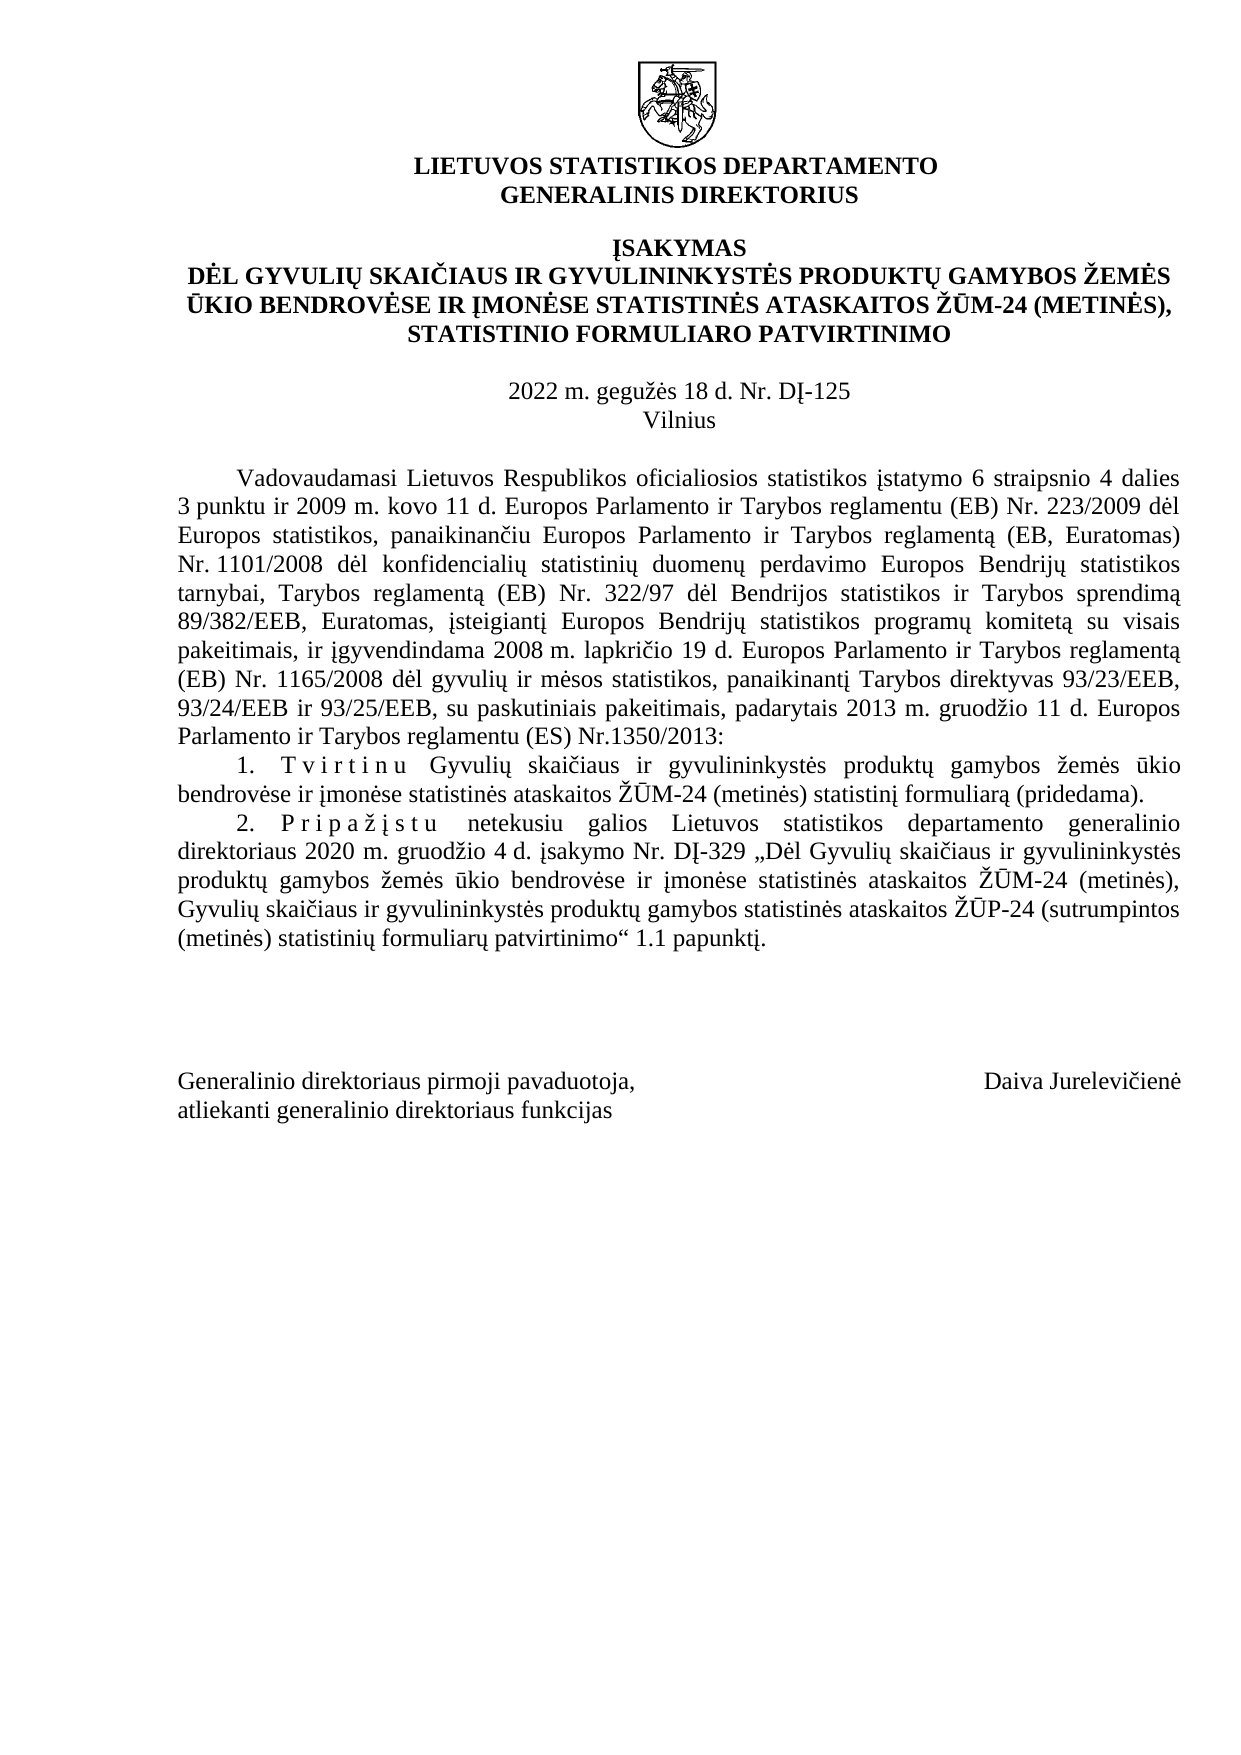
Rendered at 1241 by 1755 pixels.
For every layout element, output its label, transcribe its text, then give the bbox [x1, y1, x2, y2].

text Vilnius [177, 405, 1181, 434]
text GENERALINIS DIREKTORIUS [177, 180, 1181, 208]
text 2022 m. gegužės 18 d. Nr. DĮ-125 [177, 376, 1181, 405]
text 1. Tvirtinu Gyvulių skaičiaus ir gyvulininkystės produktų gamybos žemės ūkio bendrovėse ir įmonėse statistinės ataskaitos ŽŪM-24 (metinės) statistinį formuliarą (pridedama). [177, 750, 1181, 808]
text ĮSAKYMAS [177, 233, 1181, 261]
text Vadovaudamasi Lietuvos Respublikos oficialiosios statistikos įstatymo 6 straipsnio 4 dalies 3 punktu ir 2009 m. kovo 11 d. Europos Parlamento ir Tarybos reglamentu (EB) Nr. 223/2009 dėl Europos statistikos, panaikinančiu Europos Parlamento ir Tarybos reglamentą (EB, Euratomas) Nr. 1101/2008 dėl konfidencialių statistinių duomenų perdavimo Europos Bendrijų statistikos tarnybai, Tarybos reglamentą (EB) Nr. 322/97 dėl Bendrijos statistikos ir Tarybos sprendimą 89/382/EEB, Euratomas, įsteigiantį Europos Bendrijų statistikos programų komitetą su visais pakeitimais, ir įgyvendindama 2008 m. lapkričio 19 d. Europos Parlamento ir Tarybos reglamentą (EB) Nr. 1165/2008 dėl gyvulių ir mėsos statistikos, panaikinantį Tarybos direktyvas 93/23/EEB, 93/24/EEB ir 93/25/EEB, su paskutiniais pakeitimais, padarytais 2013 m. gruodžio 11 d. Europos Parlamento ir Tarybos reglamentu (ES) Nr.1350/2013: [177, 463, 1181, 750]
text atliekanti generalinio direktoriaus funkcijas [177, 1095, 1240, 1124]
text 2. Pripažįstu netekusiu galios Lietuvos statistikos departamento generalinio direktoriaus 2020 m. gruodžio 4 d. įsakymo Nr. DĮ-329 „Dėl Gyvulių skaičiaus ir gyvulininkystės produktų gamybos žemės ūkio bendrovėse ir įmonėse statistinės ataskaitos ŽŪM-24 (metinės), Gyvulių skaičiaus ir gyvulininkystės produktų gamybos statistinės ataskaitos ŽŪP-24 (sutrumpintos (metinės) statistinių formuliarų patvirtinimo“ 1.1 papunktį. [177, 808, 1181, 951]
text DĖL GYVULIŲ SKAIČIAUS IR GYVULININKYSTĖS PRODUKTŲ GAMYBOS ŽEMĖS ŪKIO BENDROVĖSE IR ĮMONĖSE STATISTINĖS ATASKAITOS ŽŪM-24 (METINĖS), STATISTINIO FORMULIARO PATVIRTINIMO [177, 261, 1181, 348]
text Generalinio direktoriaus pirmoji pavaduotoja, Daiva Jurelevičienė [177, 1066, 1240, 1095]
text LIETUVOS STATISTIKOS DEPARTAMENTO [177, 151, 1181, 180]
